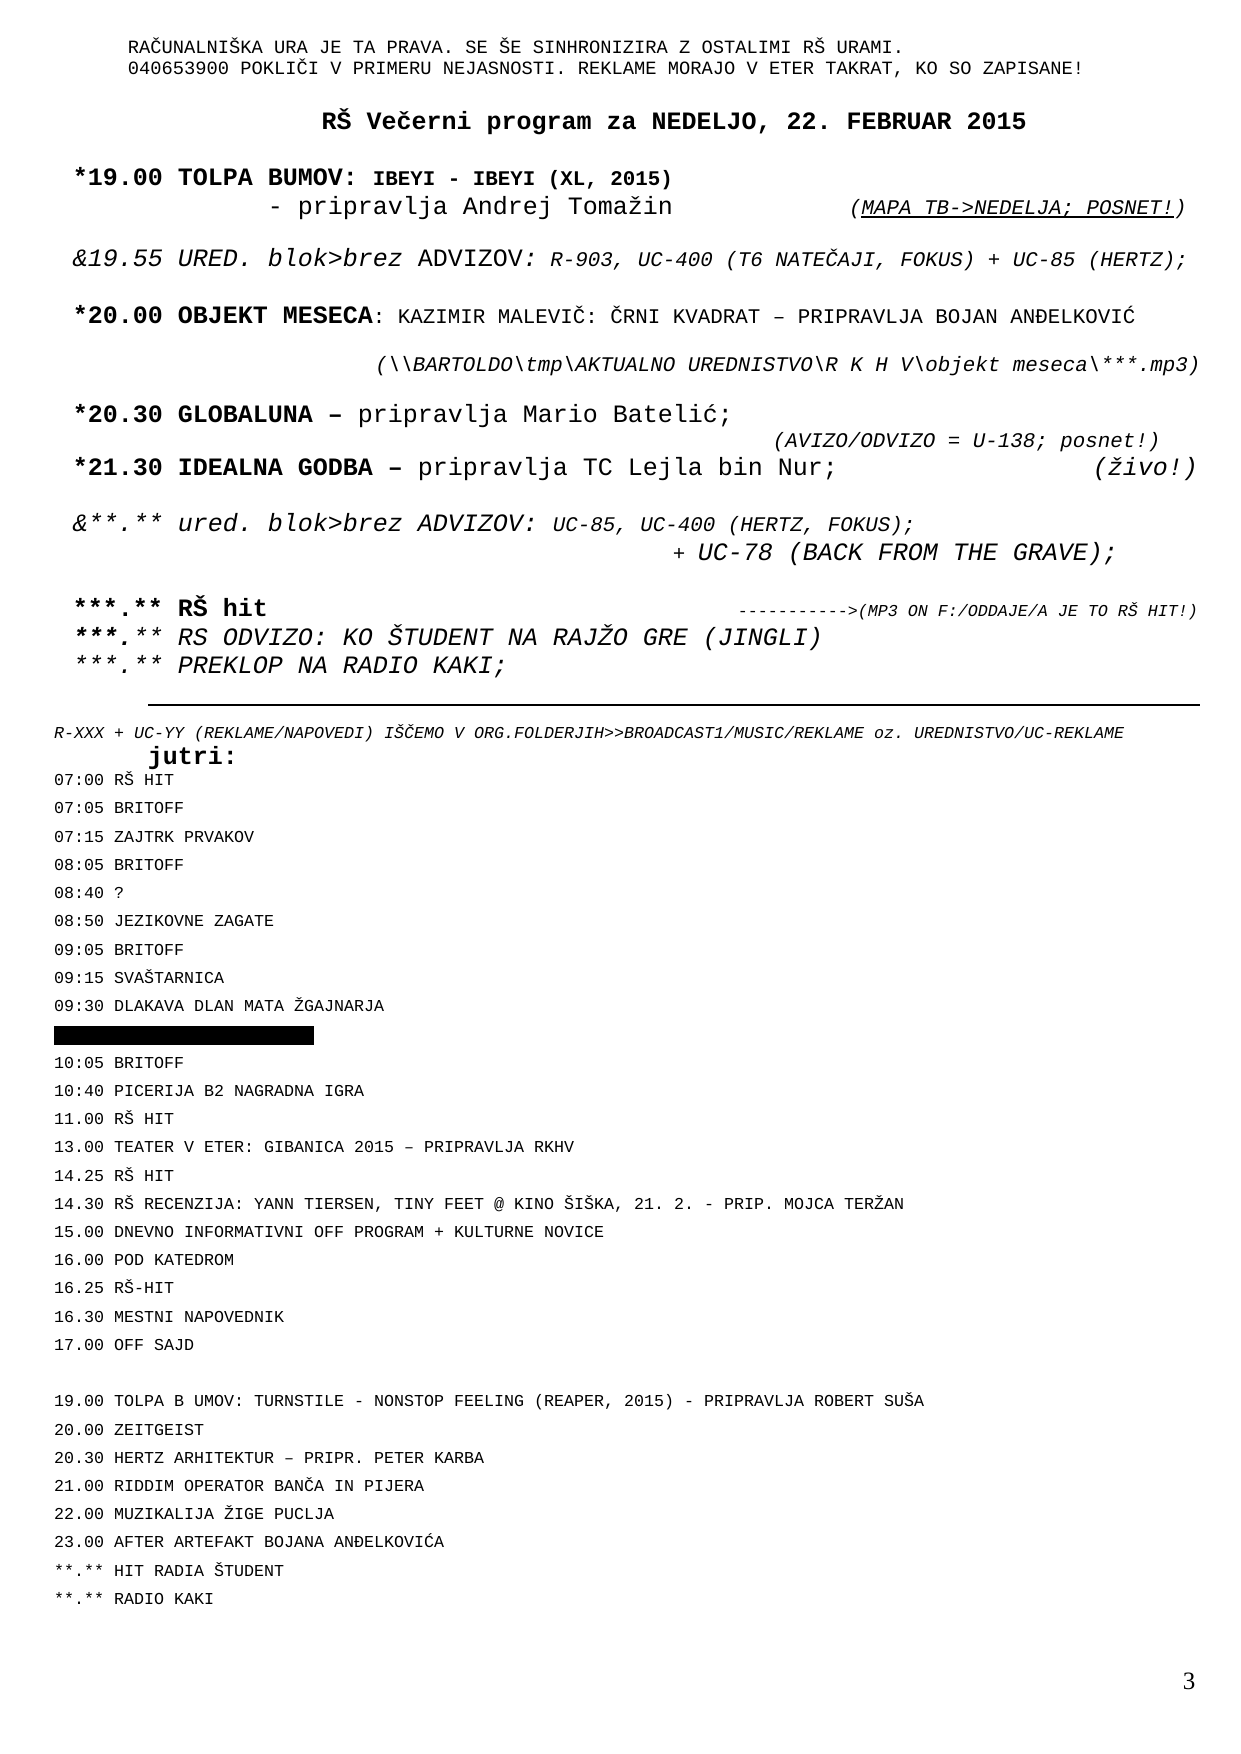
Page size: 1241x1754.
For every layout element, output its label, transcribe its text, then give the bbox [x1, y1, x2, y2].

text 15.00 Dnevno Informativni OFF program + KULTURNE NOVICE [54, 1223, 1216, 1242]
text 20.00 zeitgeist [54, 1421, 1216, 1440]
text 19.00 TOLPA B UMOV: TURNSTILE - Nonstop Feeling (Reaper, 2015) - PRIPRAVLJA robert suša [54, 1393, 1216, 1412]
text 14.25 Rš hit [54, 1167, 1216, 1186]
text 09:30 dlakava dLan mata žgajnarja [54, 998, 1216, 1017]
text 20.30 hertz arhitektur – pripr. Peter karba [54, 1449, 1216, 1468]
text 10:05 BRITOFF [54, 1054, 1216, 1073]
text 17.00 OFF SAJD [54, 1336, 1216, 1355]
text 07:00 RŠ HIT [54, 772, 1216, 791]
text - pripravlja Andrej Tomažin (MAPA TB->NEDELJA; POSNET!) [73, 193, 1200, 222]
text **.** RADIO KAKI [54, 1591, 1216, 1609]
text ***.** RS ODVIZO: KO ŠTUDENT NA RAJŽO GRE (JINGLI) [73, 624, 1200, 652]
text 08:40 ? [54, 885, 1216, 904]
text 08:50 JEZIKOVNE ZAGATE [54, 913, 1216, 932]
text R-XXX + UC-YY (REKLAME/NAPOVEDI) IŠČEMO V ORG.FOLDERJIH>>BROADCAST1/MUSIC/REKLAME oz. UREDNISTVO/UC-REKLAME [54, 725, 1235, 743]
text 16.00 POD KATEDROM [54, 1252, 1216, 1271]
text jutri: [148, 743, 1216, 772]
text 09:05 BRITOFF [54, 941, 1216, 960]
text 16.30 Mestni napovednik [54, 1308, 1216, 1327]
text 22.00 muzikalija žige puclja [54, 1506, 1216, 1525]
text (\\BARTOLDO\tmp\AKTUALNO UREDNISTVO\R K H V\objekt meseca\***.mp3) [73, 354, 1200, 378]
text ***.** PREKLOP NA RADIO KAKI; [73, 652, 1200, 681]
text 09:15 SVAŠTARNICA [54, 969, 1216, 988]
text 09:50 NAGRADNA IGRA: DRAMA [54, 1026, 1216, 1045]
text RŠ Večerni program za NEDELJO, 22. FEBRUAR 2015 [148, 108, 1200, 137]
text 21.00 riddim operator banča in pijera [54, 1478, 1216, 1496]
text ***.** RŠ hit ----------->(MP3 ON F:/ODDAJE/A JE TO RŠ HIT!) [73, 596, 1200, 624]
text 08:05 BRITOFF [54, 857, 1216, 875]
text + UC-78 (BACK FROM THE GRAVE); [73, 539, 1200, 567]
text *21.30 IDEALNA GODBA – pripravlja TC Lejla bin Nur; (živo!) [73, 454, 1200, 482]
text *19.00 TOLPA BUMOV: IBEYI - IBEYI (XL, 2015) [73, 165, 1200, 193]
text (AVIZO/ODVIZO = U-138; posnet!) [73, 430, 1200, 454]
text &19.55 URED. blok>brez ADVIZOV: R-903, UC-400 (T6 NATEČAJI, FOKUS) + UC-85 (HERTZ); [73, 245, 1200, 274]
text 13.00 Teater v eter: Gibanica 2015 – pripravlja rkhv [54, 1139, 1216, 1158]
text RAČUNALNIŠKA URA JE TA PRAVA. SE ŠE SINHRONIZIRA Z OSTALIMI RŠ URAMI. [128, 37, 1240, 59]
text 14.30 rš recenzija: Yann Tiersen, Tiny Feet @ Kino Šiška, 21. 2. - prip. Mojca teržan [54, 1195, 1216, 1214]
text 07:05 BRITOFF [54, 800, 1216, 819]
text 07:15 zajtrk prvakov [54, 828, 1216, 847]
text 16.25 RŠ-hit [54, 1280, 1216, 1299]
text 11.00 RŠ hit [54, 1111, 1216, 1129]
text 040653900 POKLIČI V PRIMERU NEJASNOSTI. REKLAME MORAJO V ETER TAKRAT, KO SO ZAPISANE! [128, 59, 1240, 80]
text &**.** ured. blok>brez ADVIZOV: UC-85, UC-400 (HERTZ, FOKUS); [73, 511, 1200, 539]
text 10:40 PICERIJA B2 NAGRADNA IGRA [54, 1082, 1216, 1101]
text 23.00 after artefakt bojana anđelkovića [54, 1534, 1216, 1553]
text *20.30 GLOBALUNA – pripravlja Mario Batelić; [73, 402, 1200, 430]
text **.** hit RADIA ŠTUDENT [54, 1562, 1216, 1581]
text *20.00 OBJEKT MESECA: KAZIMIR MALEVIČ: ČRNI KVADRAT – PRIPRAVLJA Bojan anđelković [73, 302, 1200, 331]
